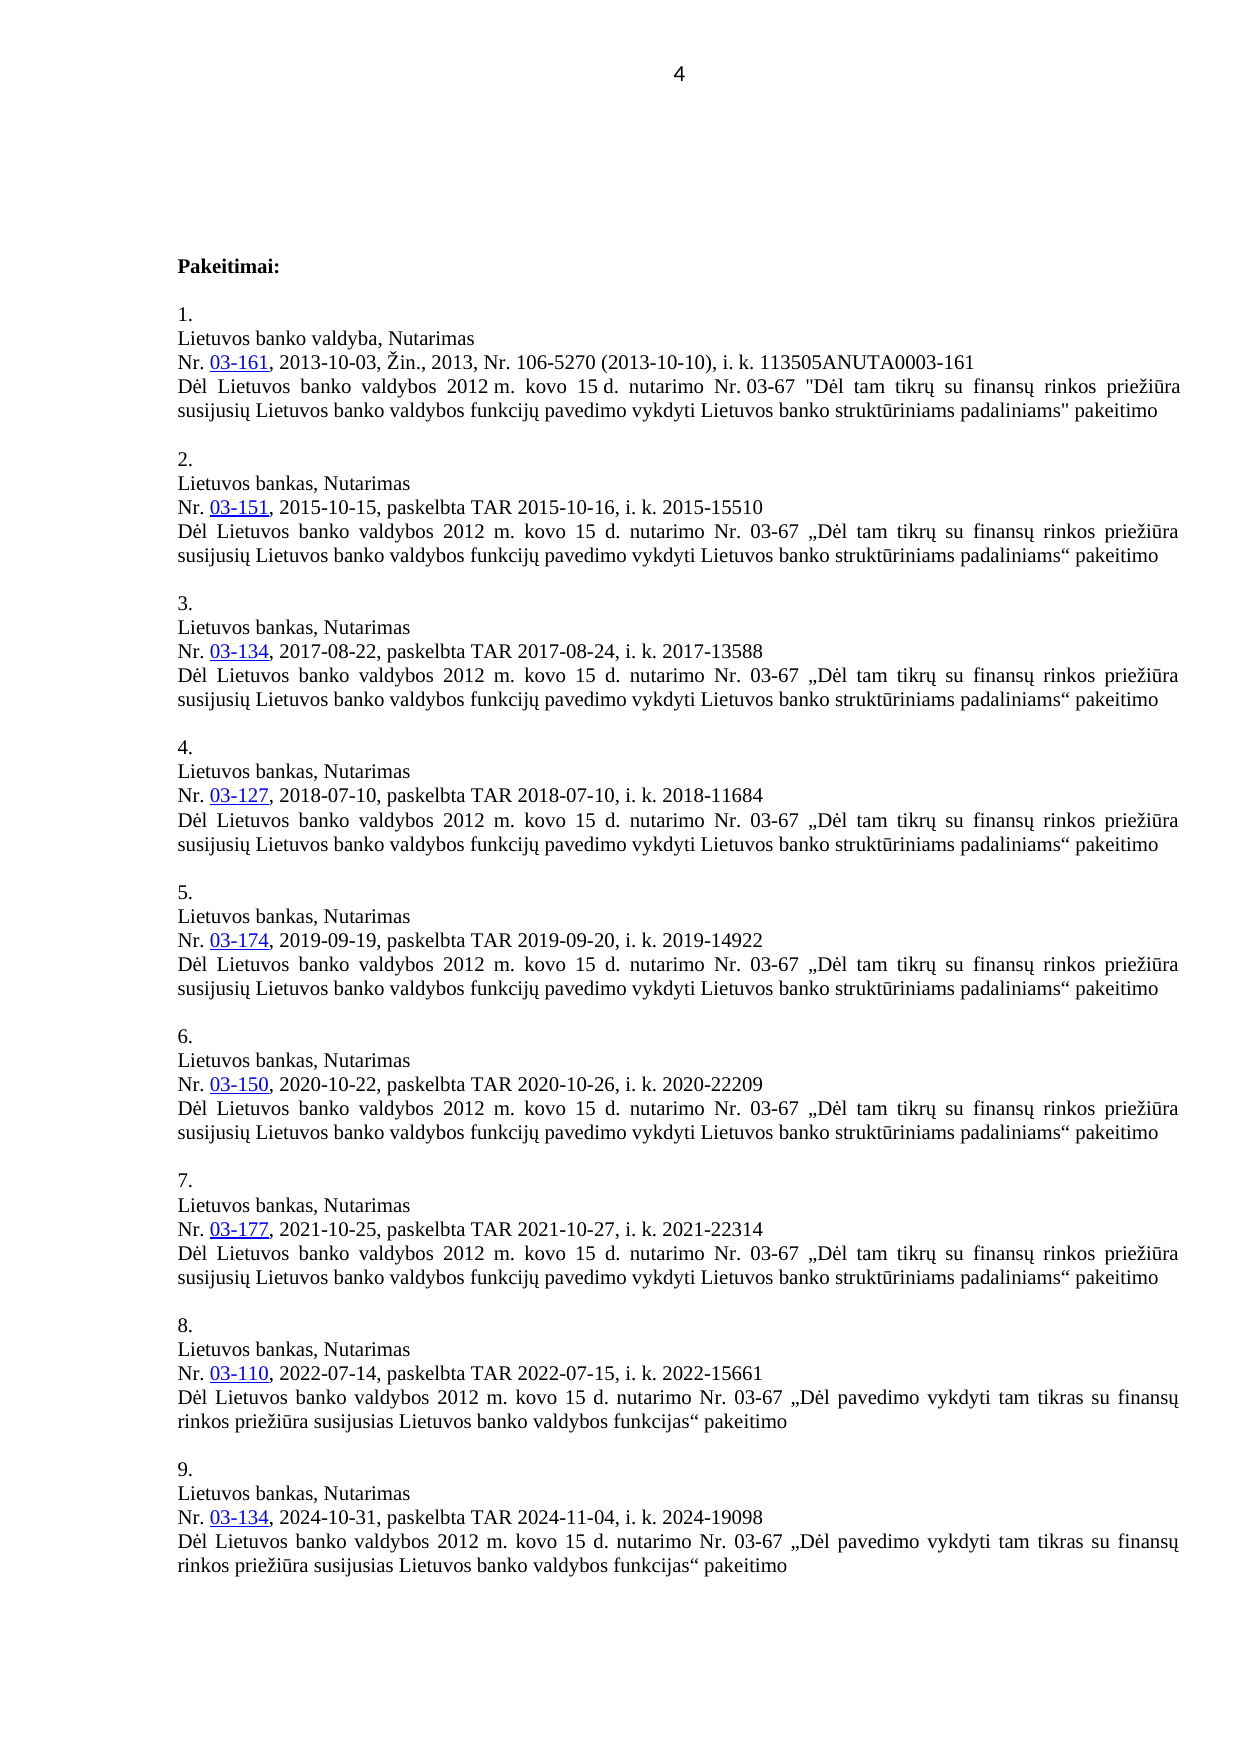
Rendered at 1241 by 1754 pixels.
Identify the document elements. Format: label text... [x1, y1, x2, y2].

text 7. [177, 1168, 1181, 1192]
text Nr. 03-134, 2024-10-31, paskelbta TAR 2024-11-04, i. k. 2024-19098 [177, 1505, 1181, 1529]
text 2. [177, 447, 1181, 471]
text Nr. 03-177, 2021-10-25, paskelbta TAR 2021-10-27, i. k. 2021-22314 [177, 1217, 1181, 1241]
text Lietuvos bankas, Nutarimas [177, 1192, 1181, 1217]
text Nr. 03-110, 2022-07-14, paskelbta TAR 2022-07-15, i. k. 2022-15661 [177, 1361, 1181, 1385]
text Nr. 03-134, 2017-08-22, paskelbta TAR 2017-08-24, i. k. 2017-13588 [177, 639, 1181, 663]
text Dėl Lietuvos banko valdybos 2012 m. kovo 15 d. nutarimo Nr. 03-67 „Dėl tam tikrų su finansų rinkos priežiūra susijusių Lietuvos banko valdybos funkcijų pavedimo vykdyti Lietuvos banko struktūriniams padaliniams“ pakeitimo [177, 1241, 1181, 1289]
text Lietuvos bankas, Nutarimas [177, 1337, 1181, 1361]
text 8. [177, 1313, 1181, 1337]
text Lietuvos banko valdyba, Nutarimas [177, 326, 1181, 350]
text Lietuvos bankas, Nutarimas [177, 615, 1181, 639]
text Nr. 03-127, 2018-07-10, paskelbta TAR 2018-07-10, i. k. 2018-11684 [177, 783, 1181, 807]
text 6. [177, 1024, 1181, 1048]
text Dėl Lietuvos banko valdybos 2012 m. kovo 15 d. nutarimo Nr. 03-67 „Dėl tam tikrų su finansų rinkos priežiūra susijusių Lietuvos banko valdybos funkcijų pavedimo vykdyti Lietuvos banko struktūriniams padaliniams“ pakeitimo [177, 1096, 1181, 1144]
text Lietuvos bankas, Nutarimas [177, 471, 1181, 495]
text Dėl Lietuvos banko valdybos 2012 m. kovo 15 d. nutarimo Nr. 03-67 „Dėl tam tikrų su finansų rinkos priežiūra susijusių Lietuvos banko valdybos funkcijų pavedimo vykdyti Lietuvos banko struktūriniams padaliniams“ pakeitimo [177, 952, 1181, 1000]
text Dėl Lietuvos banko valdybos 2012 m. kovo 15 d. nutarimo Nr. 03-67 „Dėl pavedimo vykdyti tam tikras su finansų rinkos priežiūra susijusias Lietuvos banko valdybos funkcijas“ pakeitimo [177, 1529, 1181, 1577]
text Dėl Lietuvos banko valdybos 2012 m. kovo 15 d. nutarimo Nr. 03-67 "Dėl tam tikrų su finansų rinkos priežiūra susijusių Lietuvos banko valdybos funkcijų pavedimo vykdyti Lietuvos banko struktūriniams padaliniams" pakeitimo [177, 374, 1181, 422]
text 3. [177, 591, 1181, 615]
text 1. [177, 302, 1181, 326]
text 5. [177, 880, 1181, 904]
text Dėl Lietuvos banko valdybos 2012 m. kovo 15 d. nutarimo Nr. 03-67 „Dėl tam tikrų su finansų rinkos priežiūra susijusių Lietuvos banko valdybos funkcijų pavedimo vykdyti Lietuvos banko struktūriniams padaliniams“ pakeitimo [177, 663, 1181, 711]
text Nr. 03-161, 2013-10-03, Žin., 2013, Nr. 106-5270 (2013-10-10), i. k. 113505ANUTA0003-161 [177, 350, 1181, 374]
text Dėl Lietuvos banko valdybos 2012 m. kovo 15 d. nutarimo Nr. 03-67 „Dėl tam tikrų su finansų rinkos priežiūra susijusių Lietuvos banko valdybos funkcijų pavedimo vykdyti Lietuvos banko struktūriniams padaliniams“ pakeitimo [177, 807, 1181, 856]
text Nr. 03-174, 2019-09-19, paskelbta TAR 2019-09-20, i. k. 2019-14922 [177, 928, 1181, 952]
text 4. [177, 735, 1181, 759]
text Nr. 03-151, 2015-10-15, paskelbta TAR 2015-10-16, i. k. 2015-15510 [177, 495, 1181, 519]
text 9. [177, 1457, 1181, 1481]
text Lietuvos bankas, Nutarimas [177, 759, 1181, 783]
text Dėl Lietuvos banko valdybos 2012 m. kovo 15 d. nutarimo Nr. 03-67 „Dėl pavedimo vykdyti tam tikras su finansų rinkos priežiūra susijusias Lietuvos banko valdybos funkcijas“ pakeitimo [177, 1385, 1181, 1433]
text Lietuvos bankas, Nutarimas [177, 1048, 1181, 1072]
text Lietuvos bankas, Nutarimas [177, 1481, 1181, 1505]
text Lietuvos bankas, Nutarimas [177, 904, 1181, 928]
text Nr. 03-150, 2020-10-22, paskelbta TAR 2020-10-26, i. k. 2020-22209 [177, 1072, 1181, 1096]
text Pakeitimai: [177, 254, 1181, 278]
text Dėl Lietuvos banko valdybos 2012 m. kovo 15 d. nutarimo Nr. 03-67 „Dėl tam tikrų su finansų rinkos priežiūra susijusių Lietuvos banko valdybos funkcijų pavedimo vykdyti Lietuvos banko struktūriniams padaliniams“ pakeitimo [177, 519, 1181, 567]
